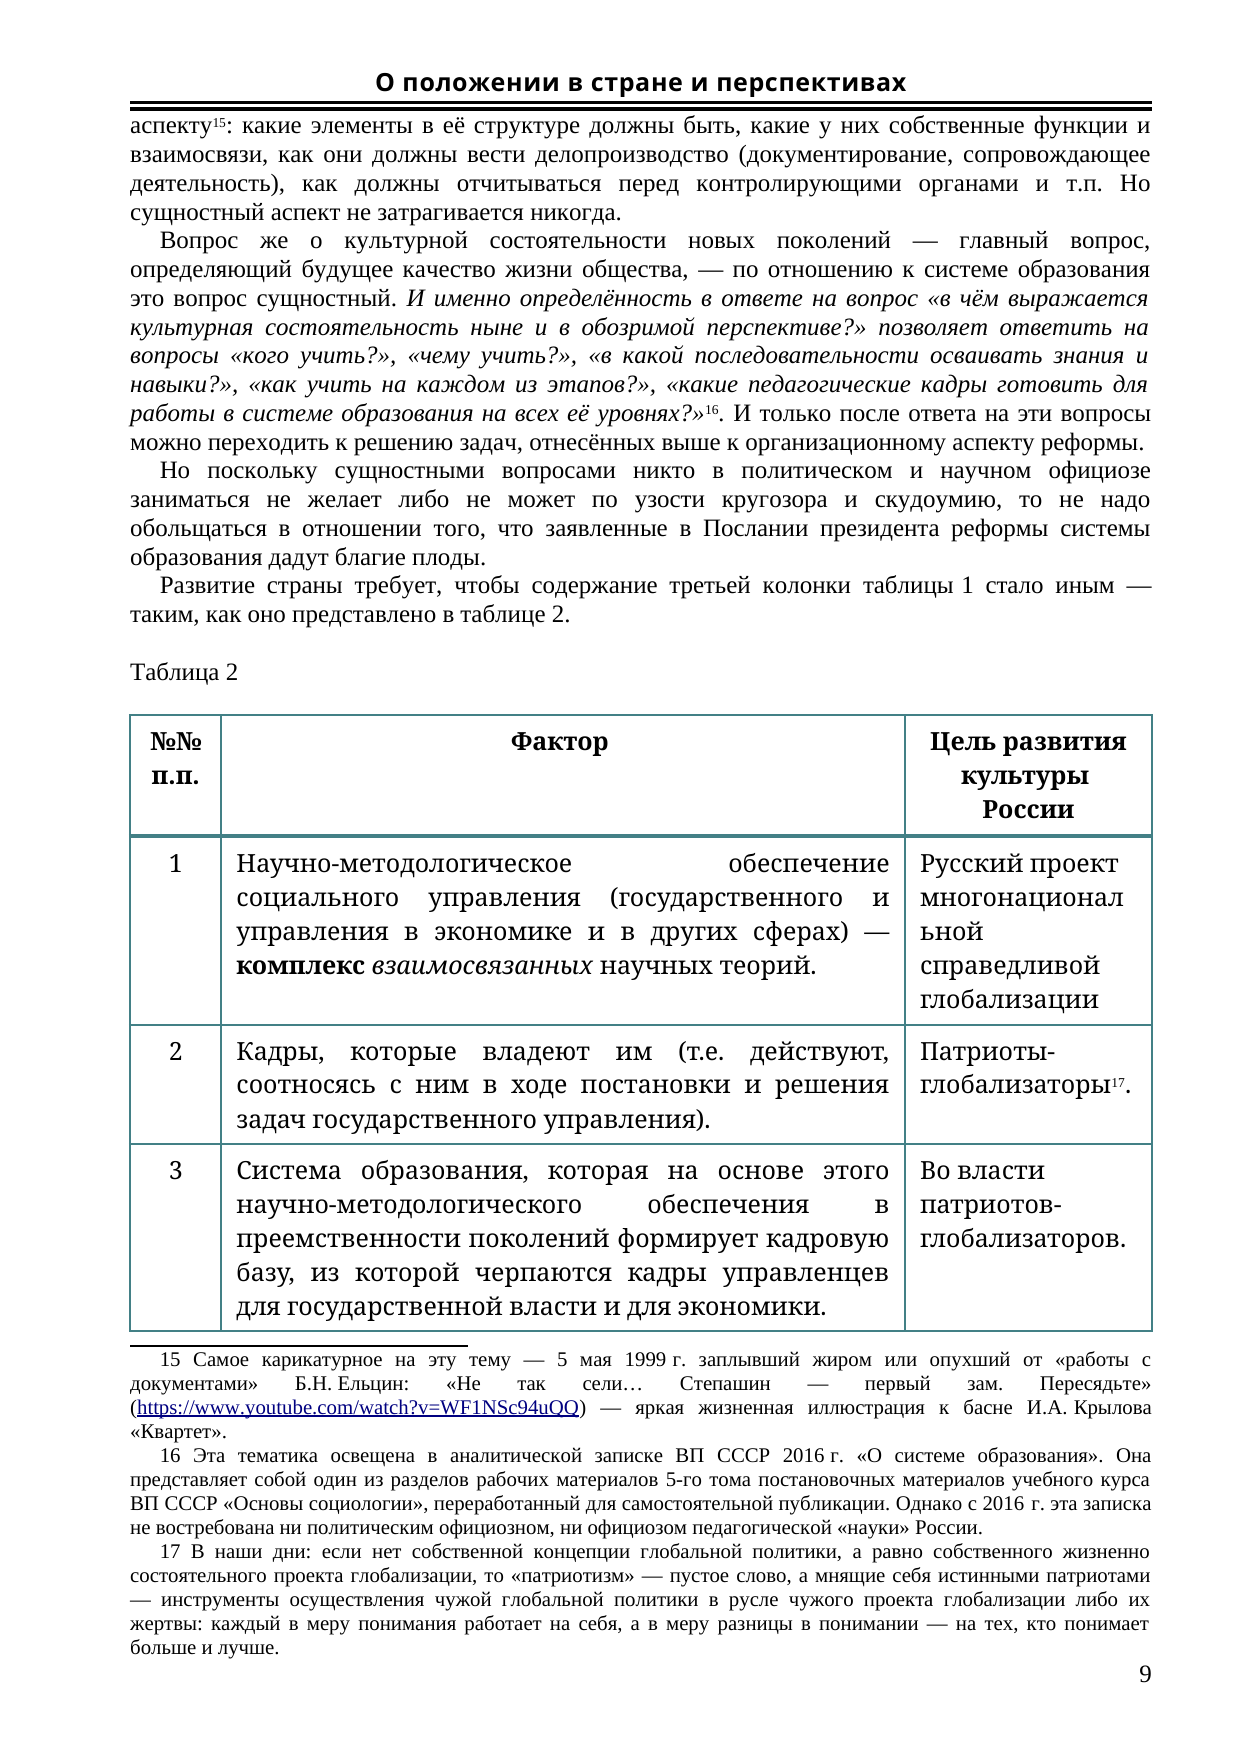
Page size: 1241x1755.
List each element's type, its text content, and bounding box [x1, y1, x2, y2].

table_header Цель развития культуры России [906, 716, 1151, 833]
table_cell Кадры, которые владеют им (т.е. действуют, соотносясь с ним в ходе постановки и решения задач государственного управления). [222, 1026, 904, 1143]
text Самое карикатурное на эту тему — 5 мая 1999 г. заплывший жиром или опухший от «работы с документами» Б.Н. Ельцин: «Не так сели… Степашин — первый зам. Пересядьте» (https://www.youtube.com/watch?v=WF1NSc94uQQ) — яркая жизненная иллюстрация к басне И.А. Крылова «Квартет». [130, 1346, 1152, 1443]
table_cell Русский проект многонациональной справедливой глобализации [906, 838, 1151, 1023]
text Развитие страны требует, чтобы содержание третьей колонки таблицы 1 стало иным — таким, как оно представлено в таблице 2. [130, 571, 1152, 628]
text Вопрос же о культурной состоятельности новых поколений — главный вопрос, определяющий будущее качество жизни общества, — по отношению к системе образования это вопрос сущностный. И именно определённость в ответе на вопрос «в чём выражается культурная состоятельность ныне и в обозримой перспективе?» позволяет ответить на вопросы «кого учить?», «чему учить?», «в какой последовательности осваивать знания и навыки?», «как учить на каждом из этапов?», «какие педагогические кадры готовить для работы в системе образования на всех её уровнях?». И только после ответа на эти вопросы можно переходить к решению задач, отнесённых выше к организационному аспекту реформы. [130, 226, 1152, 456]
table_cell 3 [131, 1145, 220, 1330]
table_header Фактор [222, 716, 904, 833]
text Таблица 2 [130, 628, 1152, 714]
table_cell 2 [131, 1026, 220, 1143]
table_cell Патриоты-глобализаторы. [906, 1026, 1151, 1143]
table_cell Научно-методологическое обеспечение социального управления (государственного и управления в экономике и в других сферах) — комплекс взаимосвязанных научных теорий. [222, 838, 904, 1023]
table_cell Во власти патриотов-глобализаторов. [906, 1145, 1151, 1330]
text Отечественная политическая практика показывает, что все разговоры и деятельность по реформированию системы образования (как, в прочем, и по реформированию других социально-значимых систем профессиональной деятельности) сводятся к организационному аспекту: какие элементы в её структуре должны быть, какие у них собственные функции и взаимосвязи, как они должны вести делопроизводство (документирование, сопровождающее деятельность), как должны отчитываться перед контролирующими органами и т.п. Но сущностный аспект не затрагивается никогда. [130, 111, 1152, 226]
table_header №№ п.п. [131, 716, 220, 833]
table_cell Система образования, которая на основе этого научно-методологического обеспечения в преемственности поколений формирует кадровую базу, из которой черпаются кадры управленцев для государственной власти и для экономики. [222, 1145, 904, 1330]
text Но поскольку сущностными вопросами никто в политическом и научном официозе заниматься не желает либо не может по узости кругозора и скудоумию, то не надо обольщаться в отношении того, что заявленные в Послании президента реформы системы образования дадут благие плоды. [130, 456, 1152, 571]
table_cell 1 [131, 838, 220, 1023]
text Эта тематика освещена в аналитической записке ВП СССР 2016 г. «О системе образования». Она представляет собой один из разделов рабочих материалов 5-го тома постановочных материалов учебного курса ВП СССР «Основы социологии», переработанный для самостоятельной публикации. Однако с 2016 г. эта записка не востребована ни политическим официозном, ни официозом педагогической «науки» России. [130, 1443, 1152, 1539]
